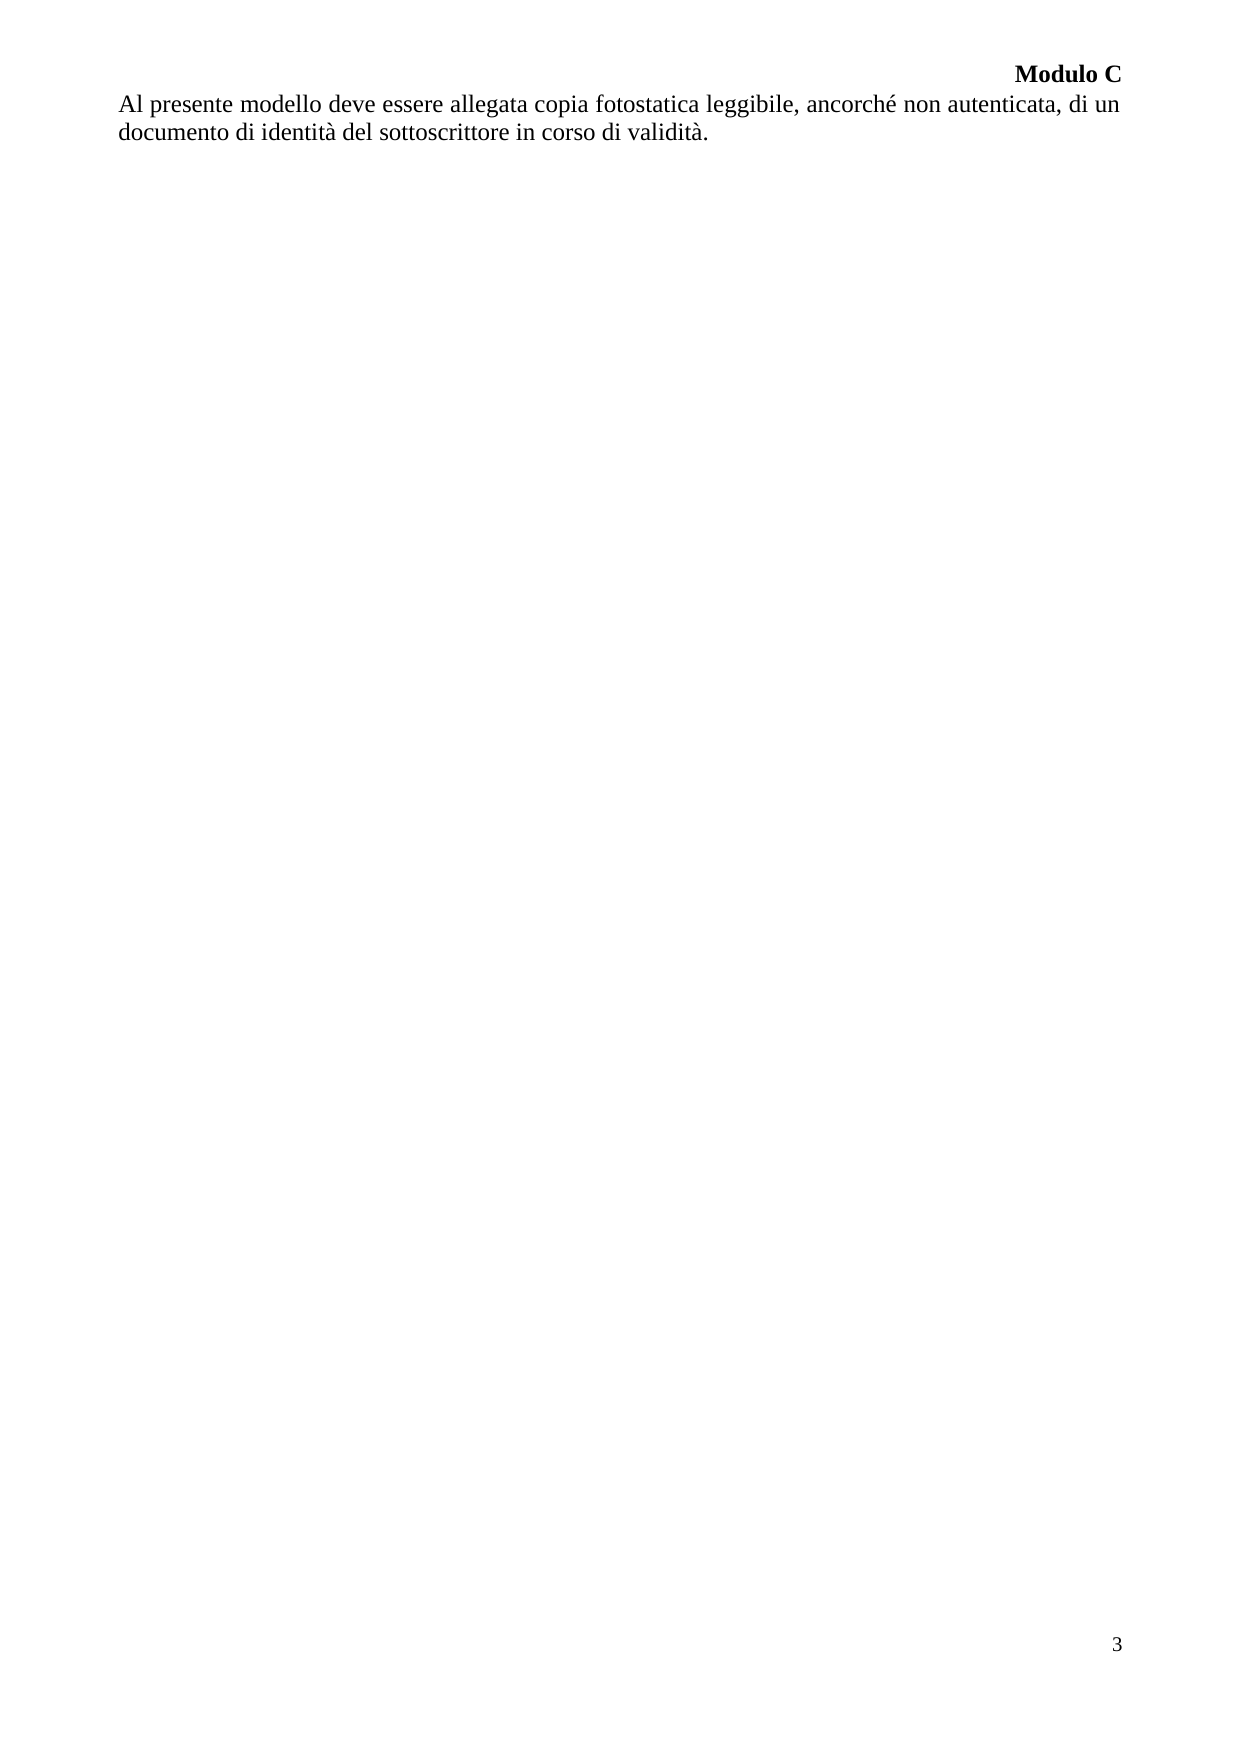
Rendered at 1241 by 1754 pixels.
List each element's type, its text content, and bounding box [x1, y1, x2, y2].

text Al presente modello deve essere allegata copia fotostatica leggibile, ancorché non autenticata, di un documento di identità del sottoscrittore in corso di validità. [118, 89, 1122, 146]
